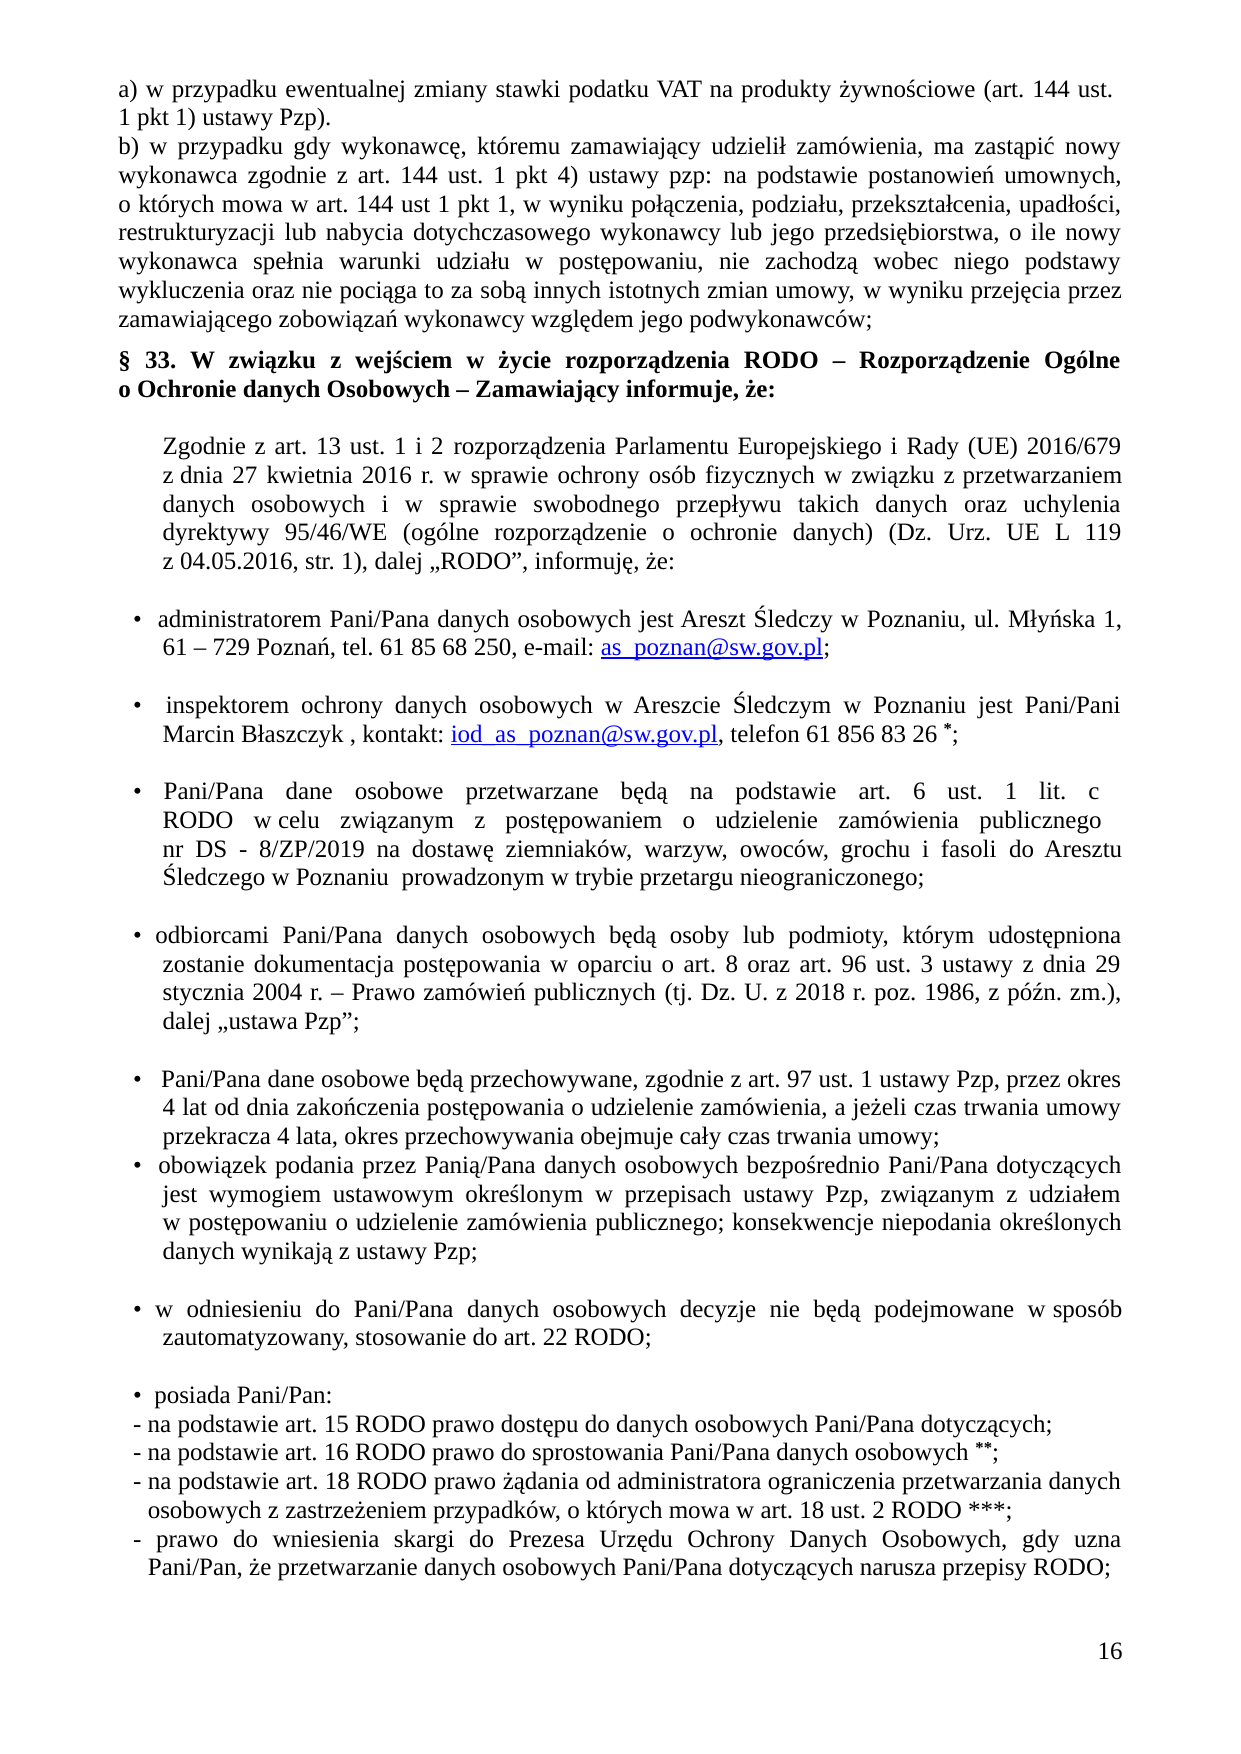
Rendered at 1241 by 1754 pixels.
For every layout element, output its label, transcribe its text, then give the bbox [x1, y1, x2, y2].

text a) w przypadku ewentualnej zmiany stawki podatku VAT na produkty żywnościowe (art. 144 ust. 1 pkt 1) ustawy Pzp). [118, 74, 1122, 131]
text • w odniesieniu do Pani/Pana danych osobowych decyzje nie będą podejmowane w sposób zautomatyzowany, stosowanie do art. 22 RODO; [133, 1294, 1122, 1351]
text • obowiązek podania przez Panią/Pana danych osobowych bezpośrednio Pani/Pana dotyczących jest wymogiem ustawowym określonym w przepisach ustawy Pzp, związanym z udziałem w postępowaniu o udzielenie zamówienia publicznego; konsekwencje niepodania określonych danych wynikają z ustawy Pzp; [133, 1150, 1122, 1265]
text Zgodnie z art. 13 ust. 1 i 2 rozporządzenia Parlamentu Europejskiego i Rady (UE) 2016/679 z dnia 27 kwietnia 2016 r. w sprawie ochrony osób fizycznych w związku z przetwarzaniem danych osobowych i w sprawie swobodnego przepływu takich danych oraz uchylenia dyrektywy 95/46/WE (ogólne rozporządzenie o ochronie danych) (Dz. Urz. UE L 119 z 04.05.2016, str. 1), dalej „RODO”, informuję, że: [162, 431, 1122, 575]
text • inspektorem ochrony danych osobowych w Areszcie Śledczym w Poznaniu jest Pani/Pani Marcin Błaszczyk , kontakt: iod_as_poznan@sw.gov.pl, telefon 61 856 83 26 *; [133, 690, 1122, 747]
text - na podstawie art. 18 RODO prawo żądania od administratora ograniczenia przetwarzania danych osobowych z zastrzeżeniem przypadków, o których mowa w art. 18 ust. 2 RODO ***; [133, 1466, 1122, 1524]
text - na podstawie art. 15 RODO prawo dostępu do danych osobowych Pani/Pana dotyczących; [133, 1409, 1122, 1437]
text - prawo do wniesienia skargi do Prezesa Urzędu Ochrony Danych Osobowych, gdy uzna Pani/Pan, że przetwarzanie danych osobowych Pani/Pana dotyczących narusza przepisy RODO; [133, 1524, 1122, 1581]
text § 33. W związku z wejściem w życie rozporządzenia RODO – Rozporządzenie Ogólne o Ochronie danych Osobowych – Zamawiający informuje, że: [118, 345, 1122, 402]
text • Pani/Pana dane osobowe będą przechowywane, zgodnie z art. 97 ust. 1 ustawy Pzp, przez okres 4 lat od dnia zakończenia postępowania o udzielenie zamówienia, a jeżeli czas trwania umowy przekracza 4 lata, okres przechowywania obejmuje cały czas trwania umowy; [133, 1064, 1122, 1150]
text • administratorem Pani/Pana danych osobowych jest Areszt Śledczy w Poznaniu, ul. Młyńska 1, 61 – 729 Poznań, tel. 61 85 68 250, e-mail: as_poznan@sw.gov.pl; [133, 604, 1122, 661]
text • Pani/Pana dane osobowe przetwarzane będą na podstawie art. 6 ust. 1 lit. c RODO w celu związanym z postępowaniem o udzielenie zamówienia publicznego nr DS - 8/ZP/2019 na dostawę ziemniaków, warzyw, owoców, grochu i fasoli do Aresztu Śledczego w Poznaniu prowadzonym w trybie przetargu nieograniczonego; [133, 776, 1122, 891]
text b) w przypadku gdy wykonawcę, któremu zamawiający udzielił zamówienia, ma zastąpić nowy wykonawca zgodnie z art. 144 ust. 1 pkt 4) ustawy pzp: na podstawie postanowień umownych, o których mowa w art. 144 ust 1 pkt 1, w wyniku połączenia, podziału, przekształcenia, upadłości, restrukturyzacji lub nabycia dotychczasowego wykonawcy lub jego przedsiębiorstwa, o ile nowy wykonawca spełnia warunki udziału w postępowaniu, nie zachodzą wobec niego podstawy wykluczenia oraz nie pociąga to za sobą innych istotnych zmian umowy, w wyniku przejęcia przez zamawiającego zobowiązań wykonawcy względem jego podwykonawców; [118, 131, 1122, 332]
text • odbiorcami Pani/Pana danych osobowych będą osoby lub podmioty, którym udostępniona zostanie dokumentacja postępowania w oparciu o art. 8 oraz art. 96 ust. 3 ustawy z dnia 29 stycznia 2004 r. – Prawo zamówień publicznych (tj. Dz. U. z 2018 r. poz. 1986, z późn. zm.), dalej „ustawa Pzp”; [133, 920, 1122, 1035]
text • posiada Pani/Pan: [133, 1380, 1122, 1409]
text - na podstawie art. 16 RODO prawo do sprostowania Pani/Pana danych osobowych **; [118, 1437, 1122, 1466]
